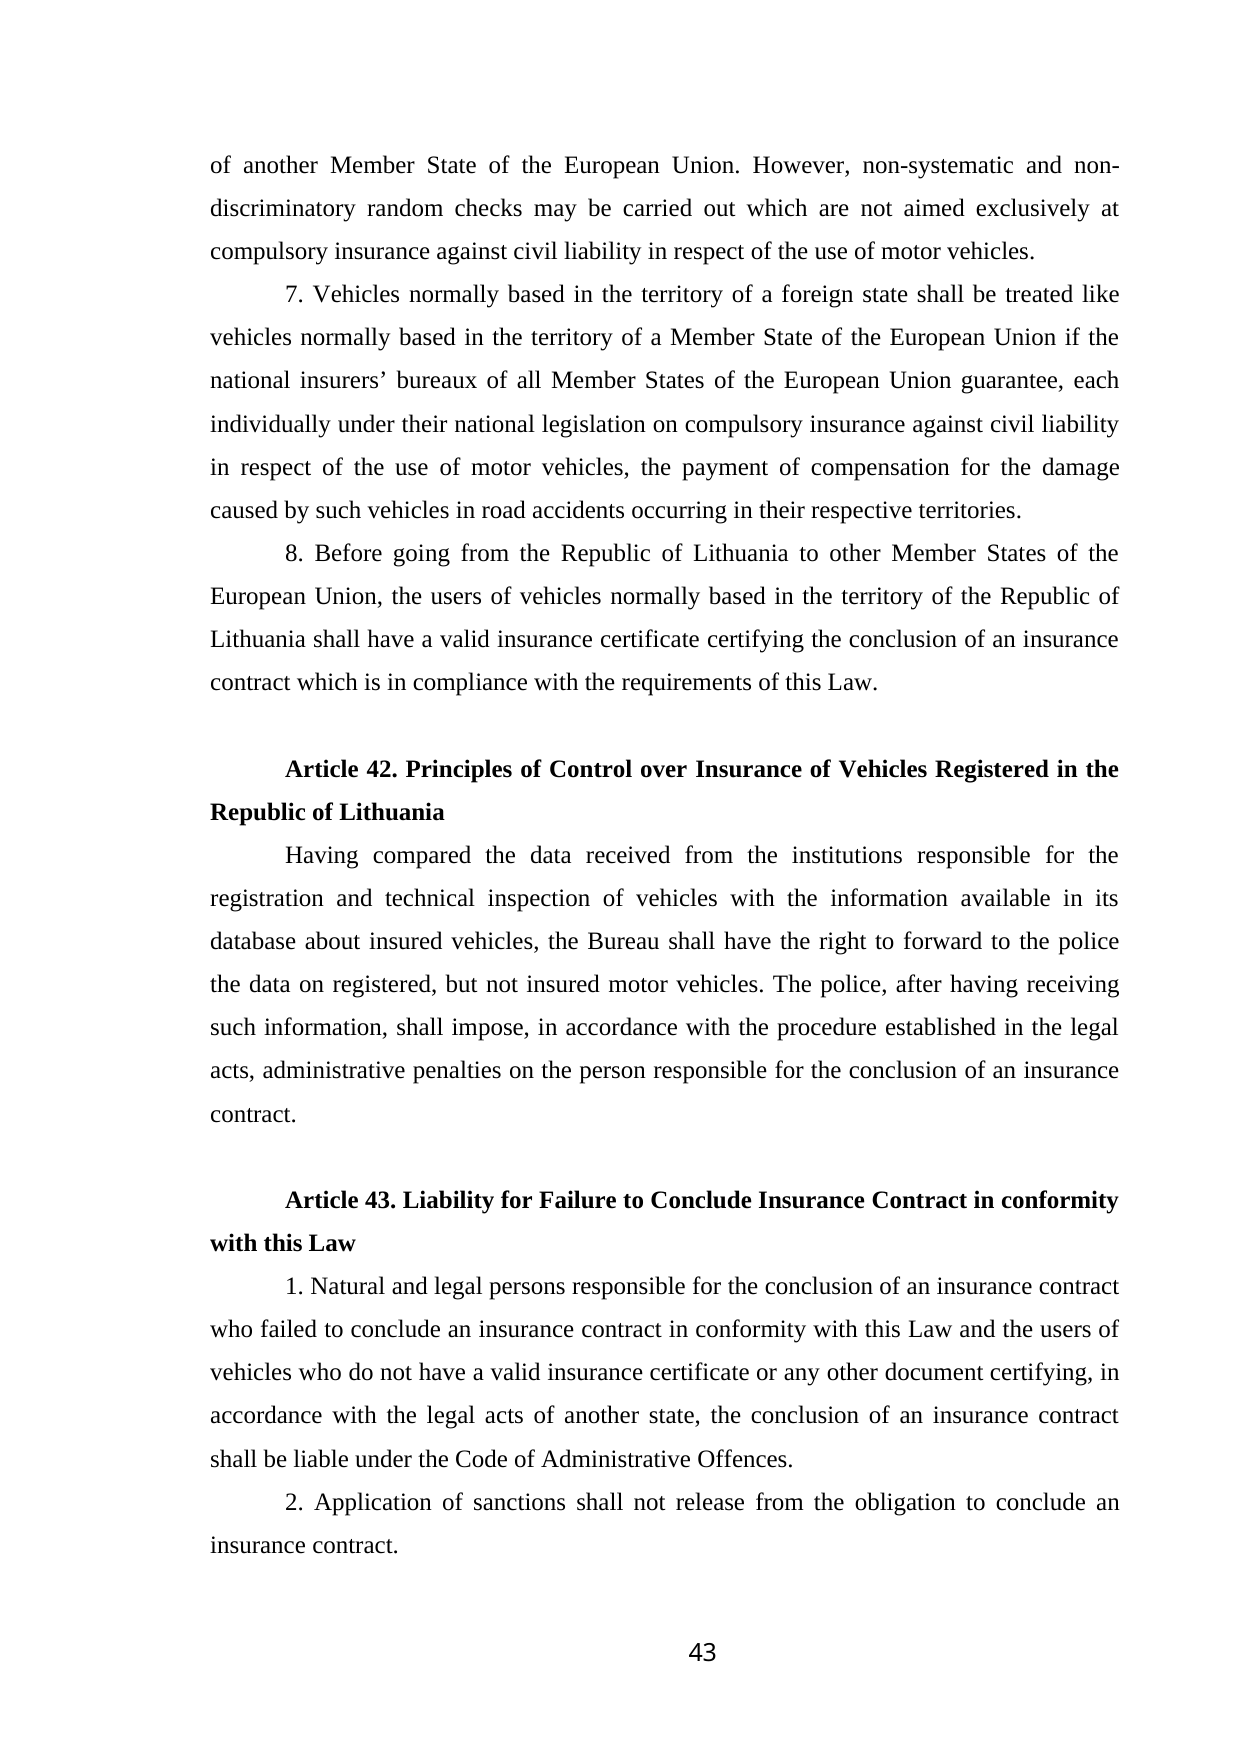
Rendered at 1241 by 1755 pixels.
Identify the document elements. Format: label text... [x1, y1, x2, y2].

text 7. Vehicles normally based in the territory of a foreign state shall be treated like vehicles normally based in the territory of a Member State of the European Union if the national insurers’ bureaux of all Member States of the European Union guarantee, each individually under their national legislation on compulsory insurance against civil liability in respect of the use of motor vehicles, the payment of compensation for the damage caused by such vehicles in road accidents occurring in their respective territories. [210, 279, 1120, 524]
text of another Member State of the European Union. However, non-systematic and non-discriminatory random checks may be carried out which are not aimed exclusively at compulsory insurance against civil liability in respect of the use of motor vehicles. [210, 150, 1120, 265]
text 2. Application of sanctions shall not release from the obligation to conclude an insurance contract. [210, 1487, 1120, 1559]
text Article 43. Liability for Failure to Conclude Insurance Contract in conformity with this Law [210, 1185, 1120, 1257]
text 1. Natural and legal persons responsible for the conclusion of an insurance contract who failed to conclude an insurance contract in conformity with this Law and the users of vehicles who do not have a valid insurance certificate or any other document certifying, in accordance with the legal acts of another state, the conclusion of an insurance contract shall be liable under the Code of Administrative Offences. [210, 1271, 1120, 1472]
text Having compared the data received from the institutions responsible for the registration and technical inspection of vehicles with the information available in its database about insured vehicles, the Bureau shall have the right to forward to the police the data on registered, but not insured motor vehicles. The police, after having receiving such information, shall impose, in accordance with the procedure established in the legal acts, administrative penalties on the person responsible for the conclusion of an insurance contract. [210, 840, 1120, 1127]
text 8. Before going from the Republic of Lithuania to other Member States of the European Union, the users of vehicles normally based in the territory of the Republic of Lithuania shall have a valid insurance certificate certifying the conclusion of an insurance contract which is in compliance with the requirements of this Law. [210, 538, 1120, 696]
text Article 42. Principles of Control over Insurance of Vehicles Registered in the Republic of Lithuania [210, 754, 1120, 826]
